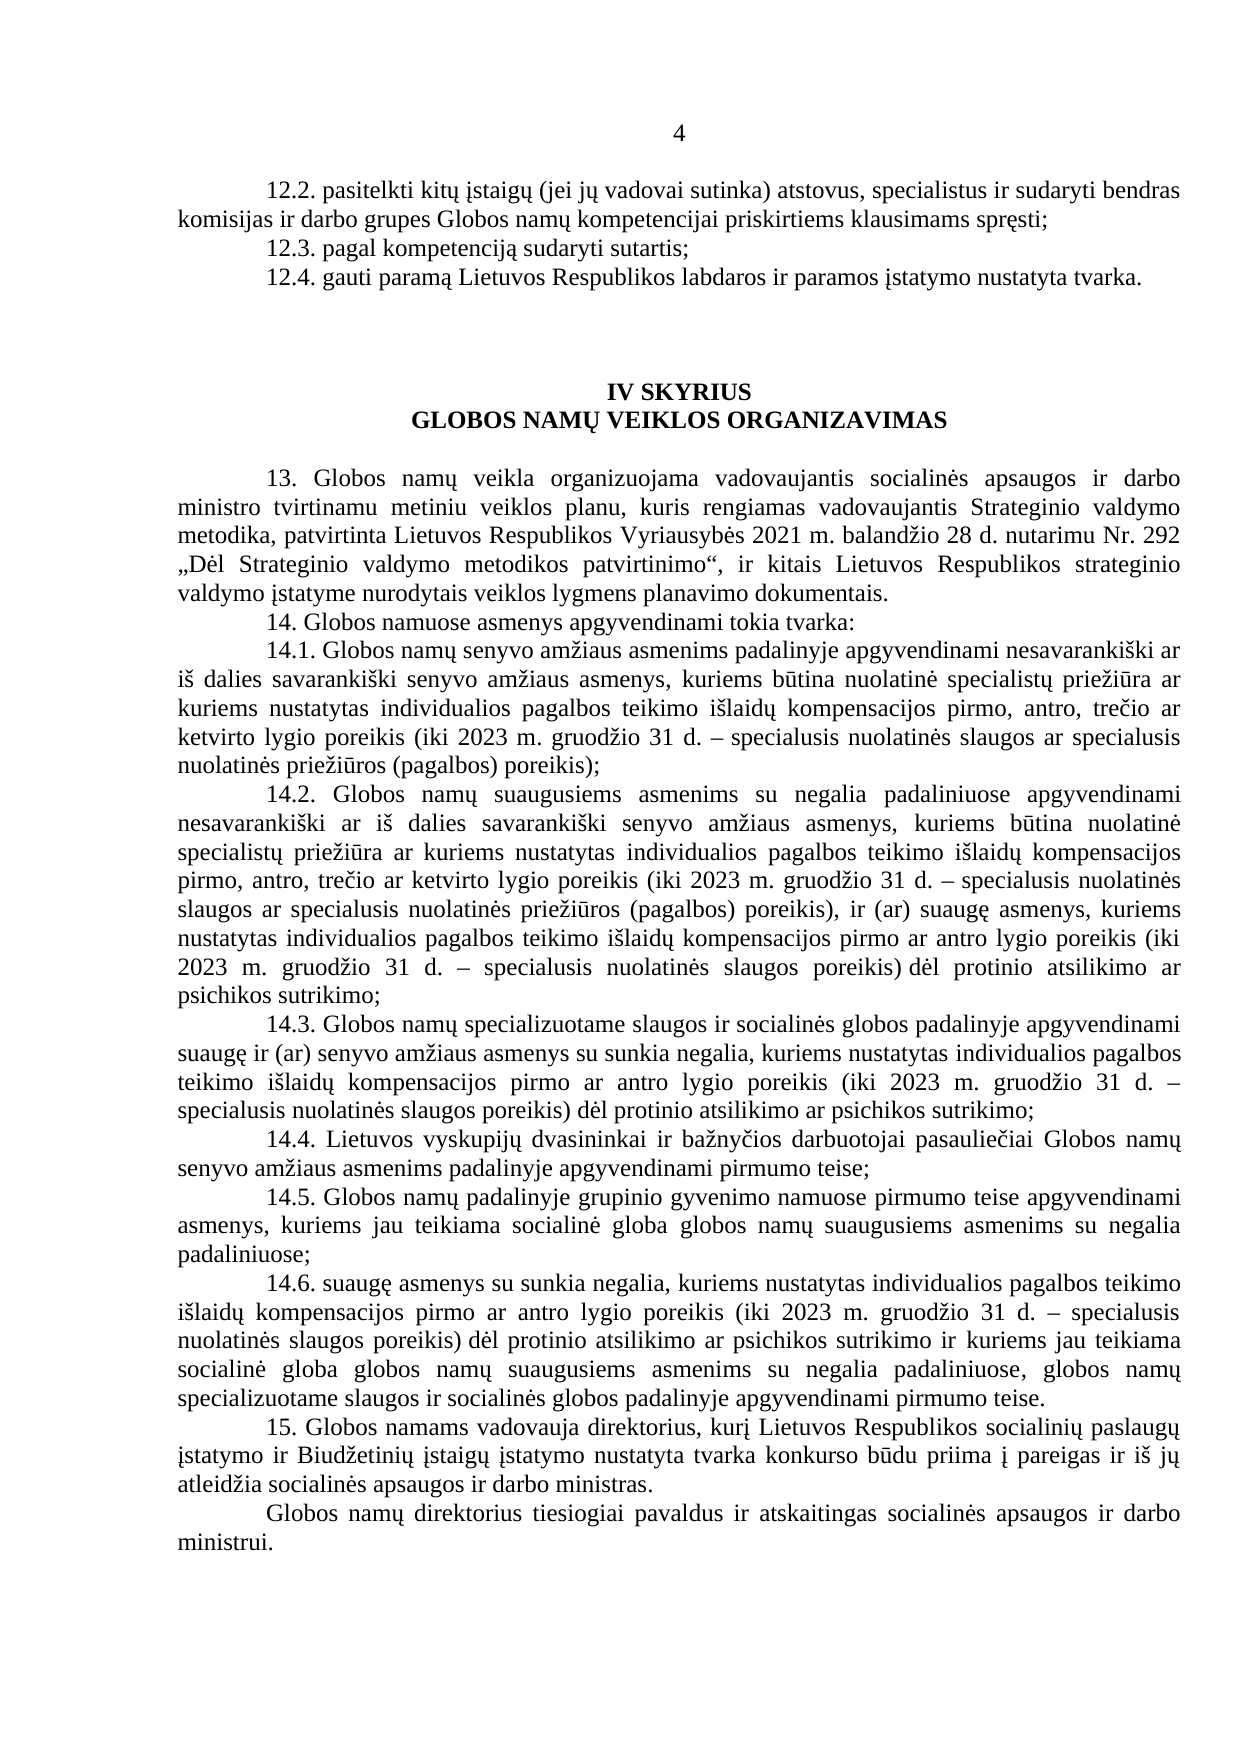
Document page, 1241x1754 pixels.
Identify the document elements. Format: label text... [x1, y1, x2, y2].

text 14.4. Lietuvos vyskupijų dvasininkai ir bažnyčios darbuotojai pasauliečiai Globos namų senyvo amžiaus asmenims padalinyje apgyvendinami pirmumo teise; [177, 1124, 1181, 1182]
text GLOBOS NAMŲ VEIKLOS ORGANIZAVIMAS [177, 406, 1181, 434]
text 13. Globos namų veikla organizuojama vadovaujantis socialinės apsaugos ir darbo ministro tvirtinamu metiniu veiklos planu, kuris rengiamas vadovaujantis Strateginio valdymo metodika, patvirtinta Lietuvos Respublikos Vyriausybės 2021 m. balandžio 28 d. nutarimu Nr. 292 „Dėl Strateginio valdymo metodikos patvirtinimo“, ir kitais Lietuvos Respublikos strateginio valdymo įstatyme nurodytais veiklos lygmens planavimo dokumentais. [177, 463, 1181, 607]
text 14. Globos namuose asmenys apgyvendinami tokia tvarka: [177, 607, 1181, 636]
text 12.3. pagal kompetenciją sudaryti sutartis; [177, 233, 1181, 262]
text Globos namų direktorius tiesiogiai pavaldus ir atskaitingas socialinės apsaugos ir darbo ministrui. [177, 1498, 1181, 1556]
text 14.5. Globos namų padalinyje grupinio gyvenimo namuose pirmumo teise apgyvendinami asmenys, kuriems jau teikiama socialinė globa globos namų suaugusiems asmenims su negalia padaliniuose; [177, 1182, 1181, 1268]
text 14.1. Globos namų senyvo amžiaus asmenims padalinyje apgyvendinami nesavarankiški ar iš dalies savarankiški senyvo amžiaus asmenys, kuriems būtina nuolatinė specialistų priežiūra ar kuriems nustatytas individualios pagalbos teikimo išlaidų kompensacijos pirmo, antro, trečio ar ketvirto lygio poreikis (iki 2023 m. gruodžio 31 d. – specialusis nuolatinės slaugos ar specialusis nuolatinės priežiūros (pagalbos) poreikis); [177, 636, 1181, 779]
text 12.4. gauti paramą Lietuvos Respublikos labdaros ir paramos įstatymo nustatyta tvarka. [177, 262, 1181, 291]
text 14.2. Globos namų suaugusiems asmenims su negalia padaliniuose apgyvendinami nesavarankiški ar iš dalies savarankiški senyvo amžiaus asmenys, kuriems būtina nuolatinė specialistų priežiūra ar kuriems nustatytas individualios pagalbos teikimo išlaidų kompensacijos pirmo, antro, trečio ar ketvirto lygio poreikis (iki 2023 m. gruodžio 31 d. – specialusis nuolatinės slaugos ar specialusis nuolatinės priežiūros (pagalbos) poreikis), ir (ar) suaugę asmenys, kuriems nustatytas individualios pagalbos teikimo išlaidų kompensacijos pirmo ar antro lygio poreikis (iki 2023 m. gruodžio 31 d. – specialusis nuolatinės slaugos poreikis) dėl protinio atsilikimo ar psichikos sutrikimo; [177, 779, 1181, 1009]
text IV SKYRIUS [177, 377, 1181, 406]
text 15. Globos namams vadovauja direktorius, kurį Lietuvos Respublikos socialinių paslaugų įstatymo ir Biudžetinių įstaigų įstatymo nustatyta tvarka konkurso būdu priima į pareigas ir iš jų atleidžia socialinės apsaugos ir darbo ministras. [177, 1412, 1181, 1498]
text 14.3. Globos namų specializuotame slaugos ir socialinės globos padalinyje apgyvendinami suaugę ir (ar) senyvo amžiaus asmenys su sunkia negalia, kuriems nustatytas individualios pagalbos teikimo išlaidų kompensacijos pirmo ar antro lygio poreikis (iki 2023 m. gruodžio 31 d. – specialusis nuolatinės slaugos poreikis) dėl protinio atsilikimo ar psichikos sutrikimo; [177, 1009, 1181, 1124]
text 14.6. suaugę asmenys su sunkia negalia, kuriems nustatytas individualios pagalbos teikimo išlaidų kompensacijos pirmo ar antro lygio poreikis (iki 2023 m. gruodžio 31 d. – specialusis nuolatinės slaugos poreikis) dėl protinio atsilikimo ar psichikos sutrikimo ir kuriems jau teikiama socialinė globa globos namų suaugusiems asmenims su negalia padaliniuose, globos namų specializuotame slaugos ir socialinės globos padalinyje apgyvendinami pirmumo teise. [177, 1268, 1181, 1412]
text 12.2. pasitelkti kitų įstaigų (jei jų vadovai sutinka) atstovus, specialistus ir sudaryti bendras komisijas ir darbo grupes Globos namų kompetencijai priskirtiems klausimams spręsti; [177, 176, 1181, 233]
